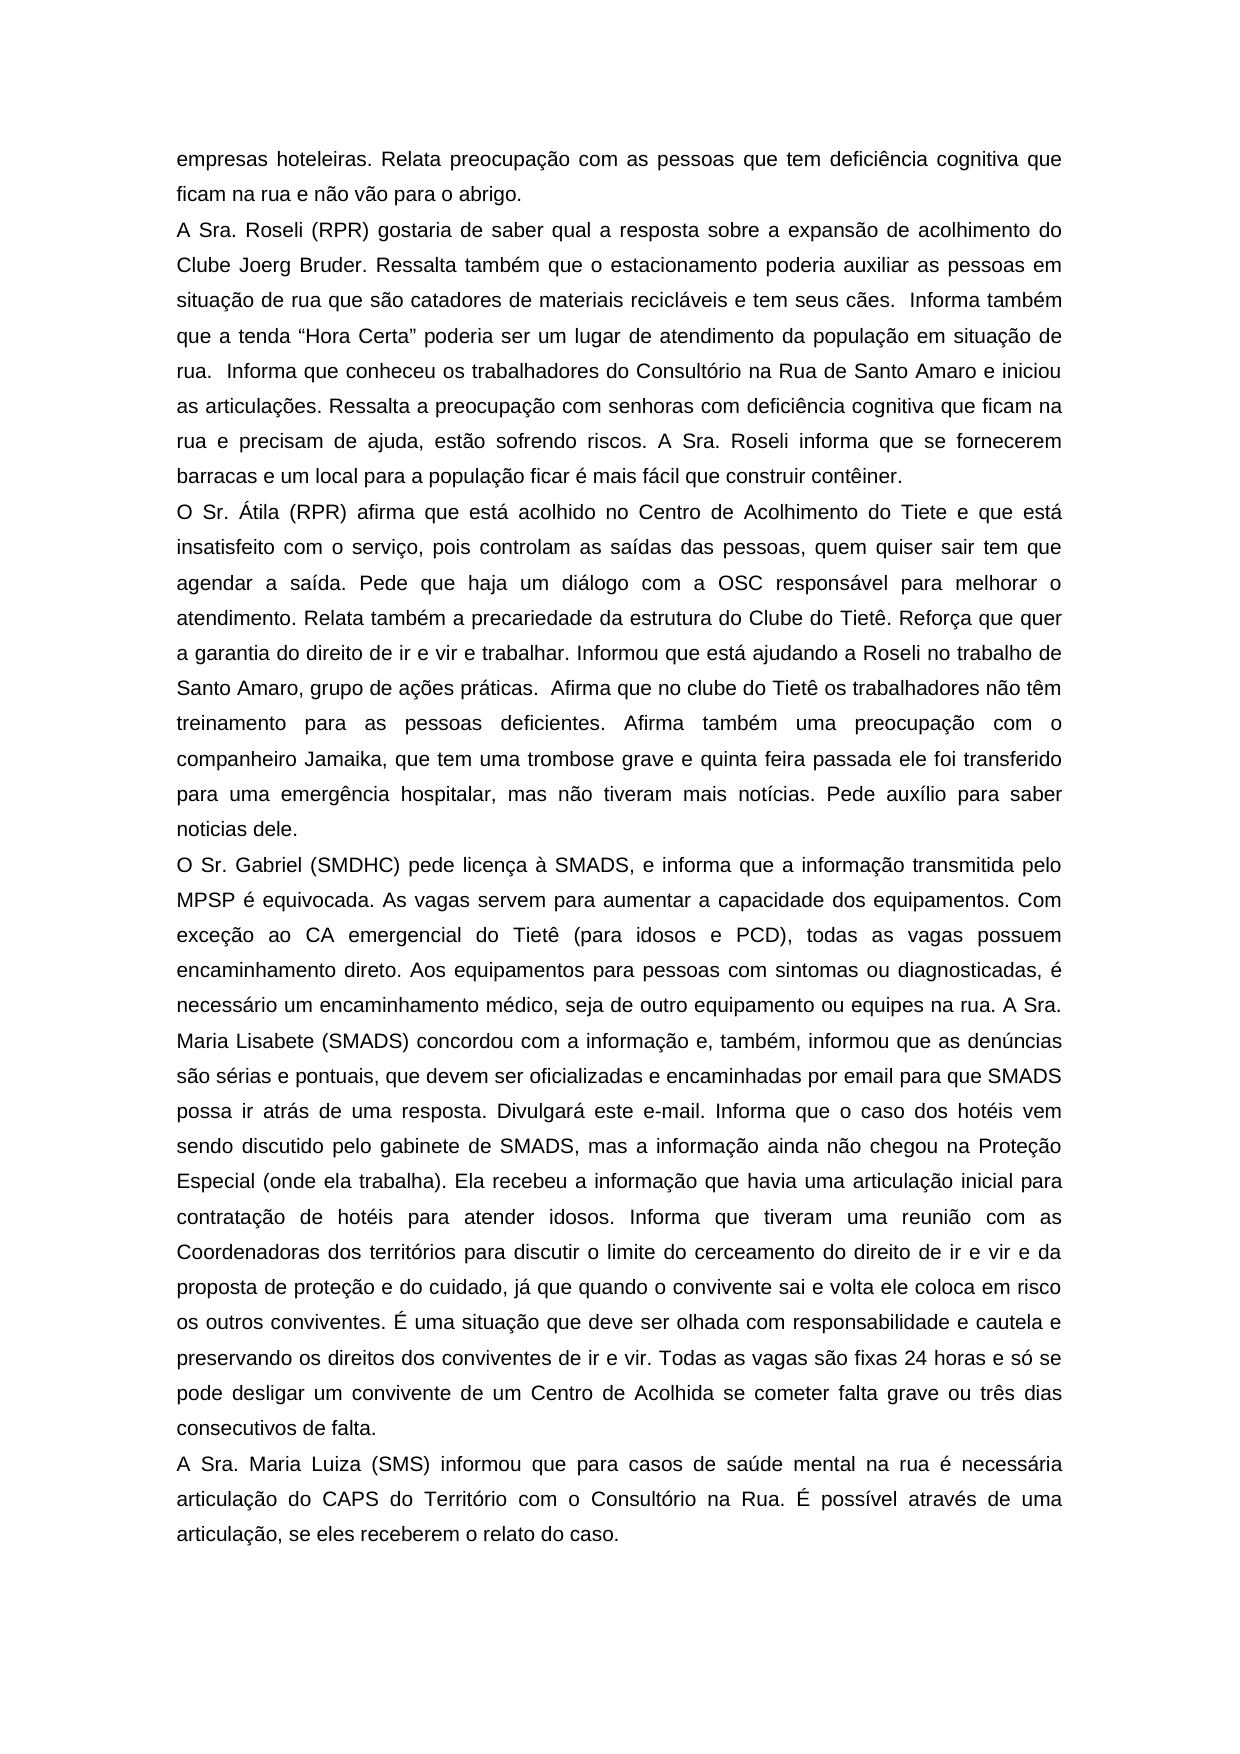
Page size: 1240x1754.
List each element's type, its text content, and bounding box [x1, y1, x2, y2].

text A Sra. Roseli (RPR) gostaria de saber qual a resposta sobre a expansão de acolhimento do Clube Joerg Bruder. Ressalta também que o estacionamento poderia auxiliar as pessoas em situação de rua que são catadores de materiais recicláveis e tem seus cães. Informa também que a tenda “Hora Certa” poderia ser um lugar de atendimento da população em situação de rua. Informa que conheceu os trabalhadores do Consultório na Rua de Santo Amaro e iniciou as articulações. Ressalta a preocupação com senhoras com deficiência cognitiva que ficam na rua e precisam de ajuda, estão sofrendo riscos. A Sra. Roseli informa que se fornecerem barracas e um local para a população ficar é mais fácil que construir contêiner. [176, 218, 1064, 488]
text O Sr. Átila (RPR) afirma que está acolhido no Centro de Acolhimento do Tiete e que está insatisfeito com o serviço, pois controlam as saídas das pessoas, quem quiser sair tem que agendar a saída. Pede que haja um diálogo com a OSC responsável para melhorar o atendimento. Relata também a precariedade da estrutura do Clube do Tietê. Reforça que quer a garantia do direito de ir e vir e trabalhar. Informou que está ajudando a Roseli no trabalho de Santo Amaro, grupo de ações práticas. Afirma que no clube do Tietê os trabalhadores não têm treinamento para as pessoas deficientes. Afirma também uma preocupação com o companheiro Jamaika, que tem uma trombose grave e quinta feira passada ele foi transferido para uma emergência hospitalar, mas não tiveram mais notícias. Pede auxílio para saber noticias dele. [176, 500, 1064, 841]
text empresas hoteleiras. Relata preocupação com as pessoas que tem deficiência cognitiva que ficam na rua e não vão para o abrigo. [176, 147, 1064, 206]
text A Sra. Maria Luiza (SMS) informou que para casos de saúde mental na rua é necessária articulação do CAPS do Território com o Consultório na Rua. É possível através de uma articulação, se eles receberem o relato do caso. [176, 1451, 1064, 1546]
text O Sr. Gabriel (SMDHC) pede licença à SMADS, e informa que a informação transmitida pelo MPSP é equivocada. As vagas servem para aumentar a capacidade dos equipamentos. Com exceção ao CA emergencial do Tietê (para idosos e PCD), todas as vagas possuem encaminhamento direto. Aos equipamentos para pessoas com sintomas ou diagnosticadas, é necessário um encaminhamento médico, seja de outro equipamento ou equipes na rua. A Sra. Maria Lisabete (SMADS) concordou com a informação e, também, informou que as denúncias são sérias e pontuais, que devem ser oficializadas e encaminhadas por email para que SMADS possa ir atrás de uma resposta. Divulgará este e-mail. Informa que o caso dos hotéis vem sendo discutido pelo gabinete de SMADS, mas a informação ainda não chegou na Proteção Especial (onde ela trabalha). Ela recebeu a informação que havia uma articulação inicial para contratação de hotéis para atender idosos. Informa que tiveram uma reunião com as Coordenadoras dos territórios para discutir o limite do cerceamento do direito de ir e vir e da proposta de proteção e do cuidado, já que quando o convivente sai e volta ele coloca em risco os outros conviventes. É uma situação que deve ser olhada com responsabilidade e cautela e preservando os direitos dos conviventes de ir e vir. Todas as vagas são fixas 24 horas e só se pode desligar um convivente de um Centro de Acolhida se cometer falta grave ou três dias consecutivos de falta. [176, 852, 1064, 1440]
